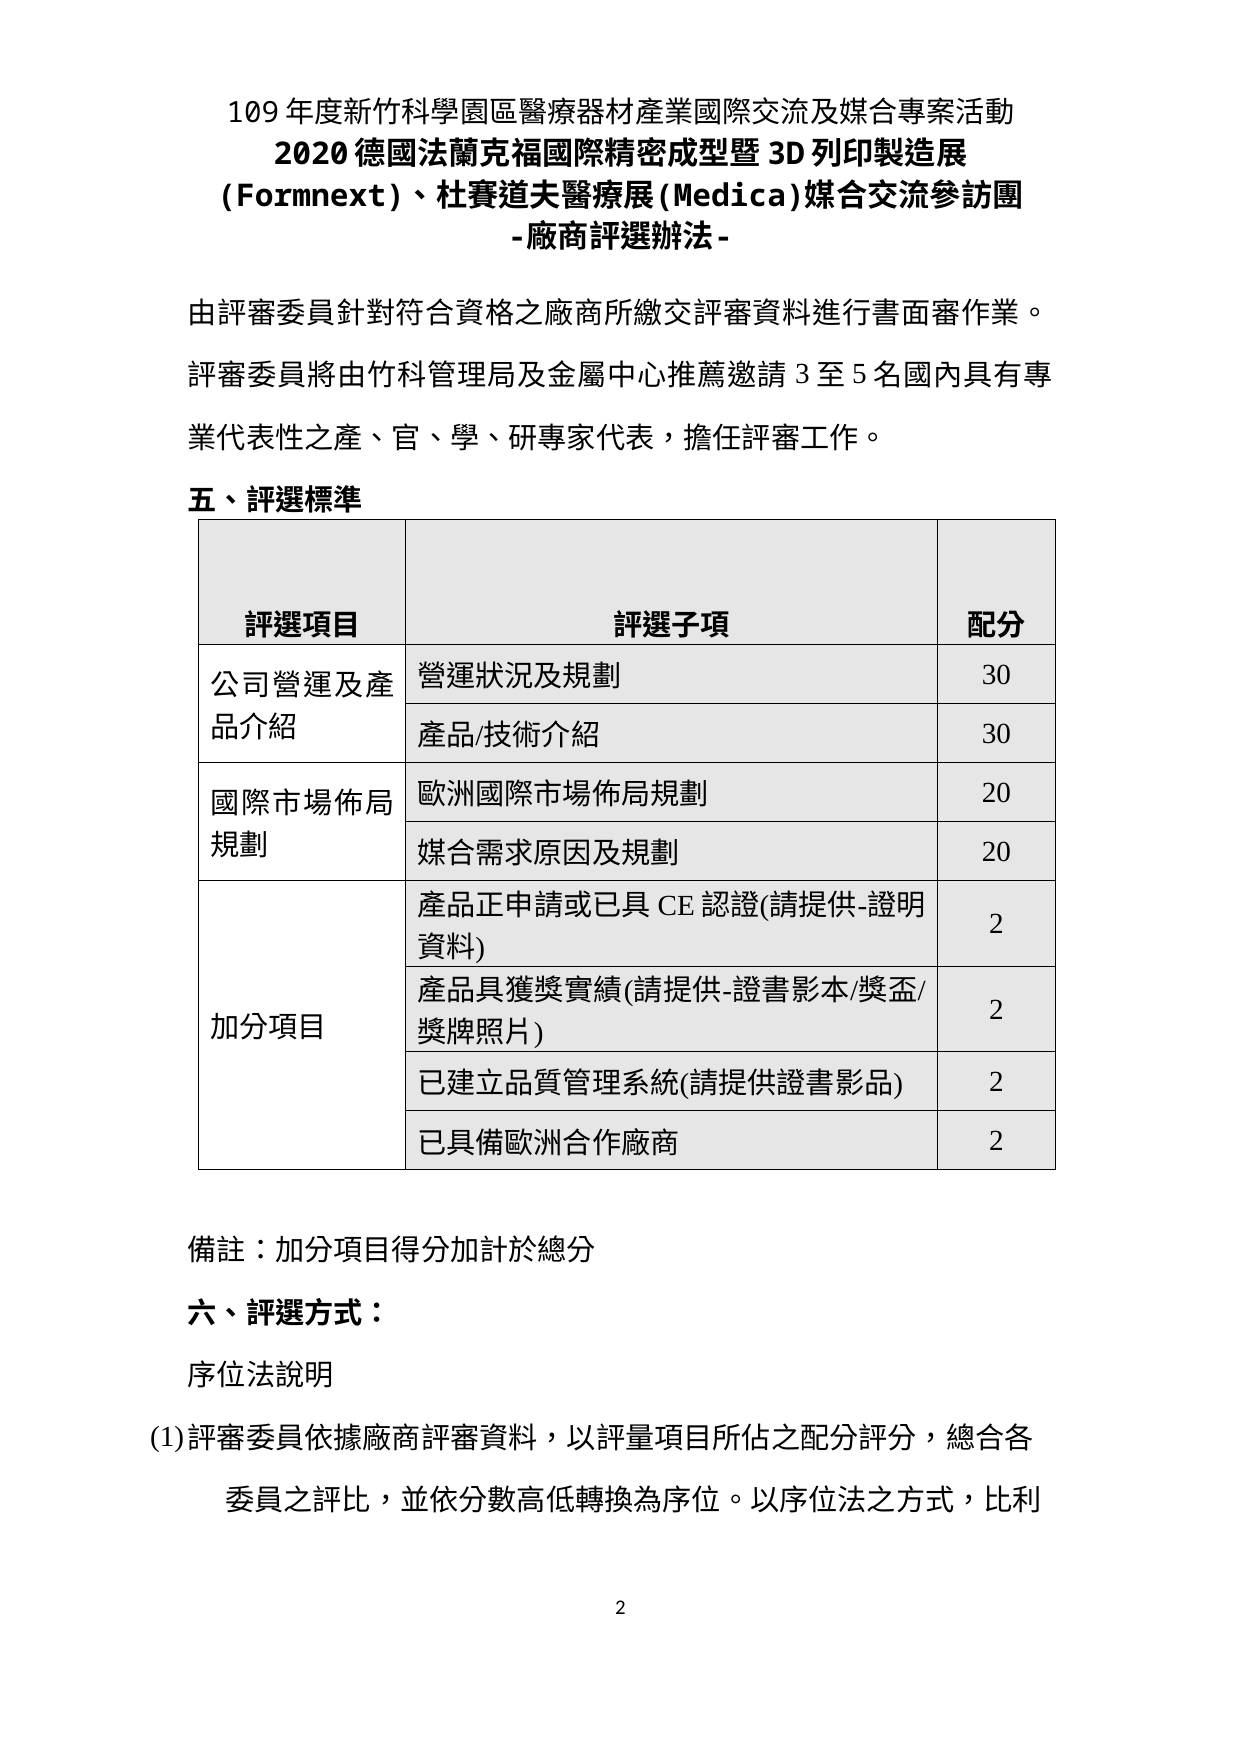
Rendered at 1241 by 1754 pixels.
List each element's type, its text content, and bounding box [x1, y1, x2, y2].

table_cell 2 [938, 1111, 1055, 1169]
text 備註：加分項目得分加計於總分 [187, 1206, 1053, 1269]
table_cell 產品正申請或已具CE認證(請提供-證明資料) [406, 881, 937, 966]
text 序位法說明 [187, 1331, 1053, 1394]
table_cell 歐洲國際市場佈局規劃 [406, 763, 937, 821]
text 由評審委員針對符合資格之廠商所繳交評審資料進行書面審作業。評審委員將由竹科管理局及金屬中心推薦邀請3至5名國內具有專業代表性之產、官、學、研專家代表，擔任評審工作。 [187, 269, 1053, 456]
table_cell 2 [938, 1052, 1055, 1110]
table_cell 產品具獲獎實績(請提供-證書影本/獎盃/獎牌照片) [406, 967, 937, 1051]
text 六、評選方式： [187, 1269, 1053, 1331]
table_cell 已具備歐洲合作廠商 [406, 1111, 937, 1169]
table_cell 媒合需求原因及規劃 [406, 822, 937, 880]
table_cell 30 [938, 704, 1055, 762]
table_cell 加分項目 [199, 881, 405, 1169]
table_header 評選項目 [199, 520, 405, 644]
table_cell 2 [938, 967, 1055, 1051]
table_cell 20 [938, 822, 1055, 880]
table_cell 30 [938, 645, 1055, 703]
table_cell 2 [938, 881, 1055, 966]
table_cell 20 [938, 763, 1055, 821]
list 評審委員依據廠商評審資料，以評量項目所佔之配分評分，總合各委員之評比，並依分數高低轉換為序位。以序位法之方式，比利時(含參觀Formnext展)、杜賽道夫及瑞士(含參觀Medica展)行程，分別取至少3家(含)正取廠商，及6家備取廠商為原則。 [150, 1394, 1053, 1519]
table_header 評選子項 [406, 520, 937, 644]
table_cell 產品/技術介紹 [406, 704, 937, 762]
table_header 配分 [938, 520, 1055, 644]
table_cell 已建立品質管理系統(請提供證書影品) [406, 1052, 937, 1110]
table_cell 公司營運及產品介紹 [199, 645, 405, 762]
table_cell 國際市場佈局規劃 [199, 763, 405, 880]
text 五、評選標準 [187, 456, 1053, 519]
table_cell 營運狀況及規劃 [406, 645, 937, 703]
